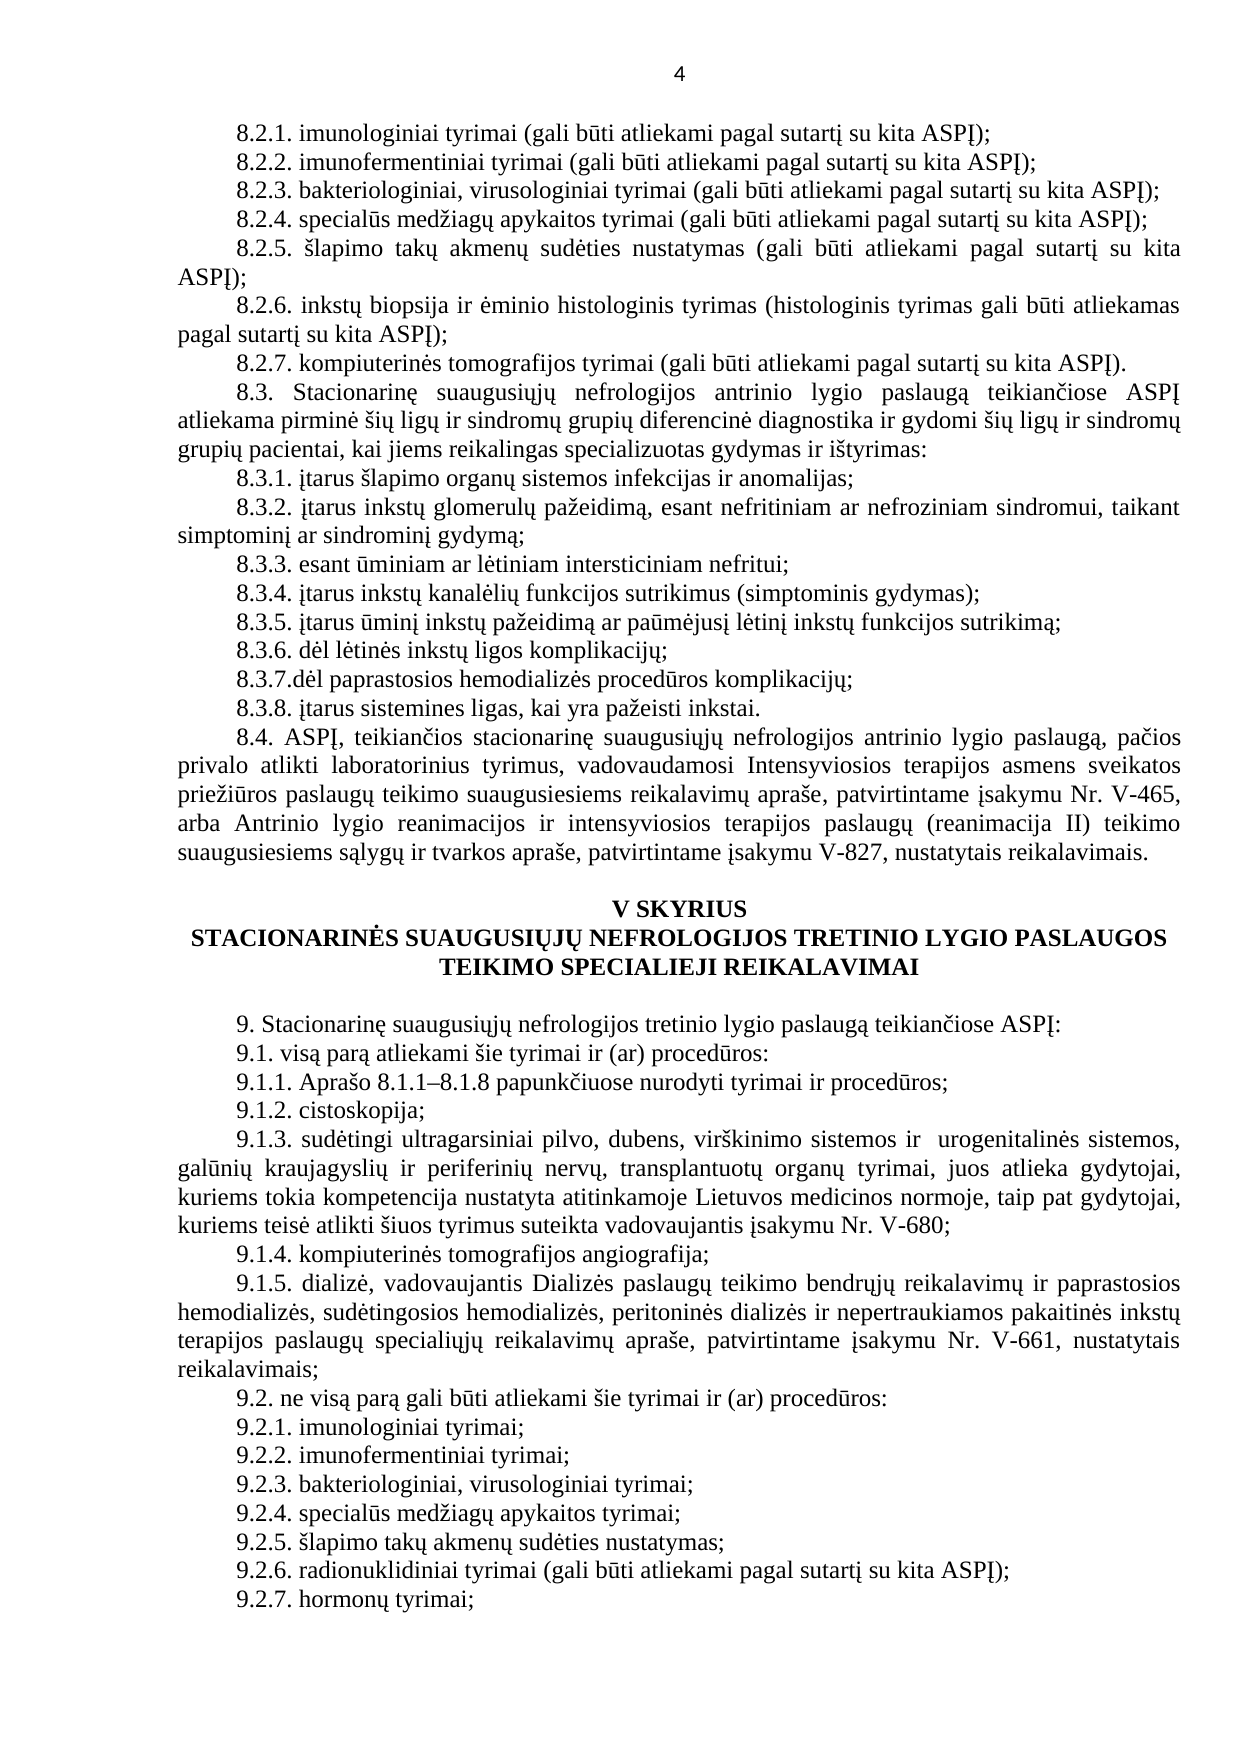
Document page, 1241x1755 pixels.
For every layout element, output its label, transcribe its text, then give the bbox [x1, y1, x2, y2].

text 9.1.3. sudėtingi ultragarsiniai pilvo, dubens, virškinimo sistemos ir urogenitalinės sistemos, galūnių kraujagyslių ir periferinių nervų, transplantuotų organų tyrimai, juos atlieka gydytojai, kuriems tokia kompetencija nustatyta atitinkamoje Lietuvos medicinos normoje, taip pat gydytojai, kuriems teisė atlikti šiuos tyrimus suteikta vadovaujantis įsakymu Nr. V-680; [177, 1124, 1181, 1239]
text 9.1. visą parą atliekami šie tyrimai ir (ar) procedūros: [177, 1038, 1181, 1067]
text 9.1.5. dializė, vadovaujantis Dializės paslaugų teikimo bendrųjų reikalavimų ir paprastosios hemodializės, sudėtingosios hemodializės, peritoninės dializės ir nepertraukiamos pakaitinės inkstų terapijos paslaugų specialiųjų reikalavimų apraše, patvirtintame įsakymu Nr. V-661, nustatytais reikalavimais; [177, 1268, 1181, 1383]
text 8.3.5. įtarus ūminį inkstų pažeidimą ar paūmėjusį lėtinį inkstų funkcijos sutrikimą; [177, 607, 1181, 636]
text 9.2. ne visą parą gali būti atliekami šie tyrimai ir (ar) procedūros: [177, 1383, 1181, 1412]
text 9.2.6. radionuklidiniai tyrimai (gali būti atliekami pagal sutartį su kita ASPĮ); [177, 1556, 1181, 1584]
text 8.2.7. kompiuterinės tomografijos tyrimai (gali būti atliekami pagal sutartį su kita ASPĮ). [177, 348, 1181, 377]
text 9.2.3. bakteriologiniai, virusologiniai tyrimai; [177, 1469, 1181, 1498]
text 8.2.1. imunologiniai tyrimai (gali būti atliekami pagal sutartį su kita ASPĮ); [177, 118, 1181, 147]
text 8.3.3. esant ūminiam ar lėtiniam intersticiniam nefritui; [177, 549, 1181, 578]
text 8.3.1. įtarus šlapimo organų sistemos infekcijas ir anomalijas; [177, 463, 1181, 492]
text V SKYRIUS [177, 894, 1181, 923]
text 8.4. ASPĮ, teikiančios stacionarinę suaugusiųjų nefrologijos antrinio lygio paslaugą, pačios privalo atlikti laboratorinius tyrimus, vadovaudamosi Intensyviosios terapijos asmens sveikatos priežiūros paslaugų teikimo suaugusiesiems reikalavimų apraše, patvirtintame įsakymu Nr. V-465, arba Antrinio lygio reanimacijos ir intensyviosios terapijos paslaugų (reanimacija II) teikimo suaugusiesiems sąlygų ir tvarkos apraše, patvirtintame įsakymu V-827, nustatytais reikalavimais. [177, 722, 1181, 866]
text 8.3.4. įtarus inkstų kanalėlių funkcijos sutrikimus (simptominis gydymas); [177, 578, 1181, 607]
text 9.1.4. kompiuterinės tomografijos angiografija; [177, 1239, 1181, 1268]
text 9.2.5. šlapimo takų akmenų sudėties nustatymas; [177, 1527, 1181, 1556]
text 9.1.1. Aprašo 8.1.1–8.1.8 papunkčiuose nurodyti tyrimai ir procedūros; [177, 1067, 1181, 1096]
text 9.1.2. cistoskopija; [177, 1096, 1181, 1124]
text 8.3.2. įtarus inkstų glomerulų pažeidimą, esant nefritiniam ar nefroziniam sindromui, taikant simptominį ar sindrominį gydymą; [177, 492, 1181, 549]
text 9. Stacionarinę suaugusiųjų nefrologijos tretinio lygio paslaugą teikiančiose ASPĮ: [177, 1009, 1181, 1038]
text 8.3.8. įtarus sistemines ligas, kai yra pažeisti inkstai. [177, 693, 1181, 722]
text 8.2.2. imunofermentiniai tyrimai (gali būti atliekami pagal sutartį su kita ASPĮ); [177, 147, 1181, 176]
text 8.2.4. specialūs medžiagų apykaitos tyrimai (gali būti atliekami pagal sutartį su kita ASPĮ); [177, 204, 1181, 233]
text 8.2.5. šlapimo takų akmenų sudėties nustatymas (gali būti atliekami pagal sutartį su kita ASPĮ); [177, 233, 1181, 291]
text 8.3. Stacionarinę suaugusiųjų nefrologijos antrinio lygio paslaugą teikiančiose ASPĮ atliekama pirminė šių ligų ir sindromų grupių diferencinė diagnostika ir gydomi šių ligų ir sindromų grupių pacientai, kai jiems reikalingas specializuotas gydymas ir ištyrimas: [177, 377, 1181, 463]
text 9.2.7. hormonų tyrimai; [177, 1584, 1181, 1613]
text 9.2.4. specialūs medžiagų apykaitos tyrimai; [177, 1498, 1181, 1527]
text 8.3.7.dėl paprastosios hemodializės procedūros komplikacijų; [177, 664, 1181, 693]
text 8.2.6. inkstų biopsija ir ėminio histologinis tyrimas (histologinis tyrimas gali būti atliekamas pagal sutartį su kita ASPĮ); [177, 291, 1181, 348]
text 8.2.3. bakteriologiniai, virusologiniai tyrimai (gali būti atliekami pagal sutartį su kita ASPĮ); [177, 176, 1181, 204]
text 9.2.1. imunologiniai tyrimai; [177, 1412, 1181, 1441]
text STACIONARINĖS SUAUGUSIŲJŲ NEFROLOGIJOS TRETINIO LYGIO PASLAUGOS TEIKIMO SPECIALIEJI REIKALAVIMAI [177, 923, 1181, 981]
text 9.2.2. imunofermentiniai tyrimai; [177, 1441, 1181, 1469]
text 8.3.6. dėl lėtinės inkstų ligos komplikacijų; [177, 636, 1181, 664]
